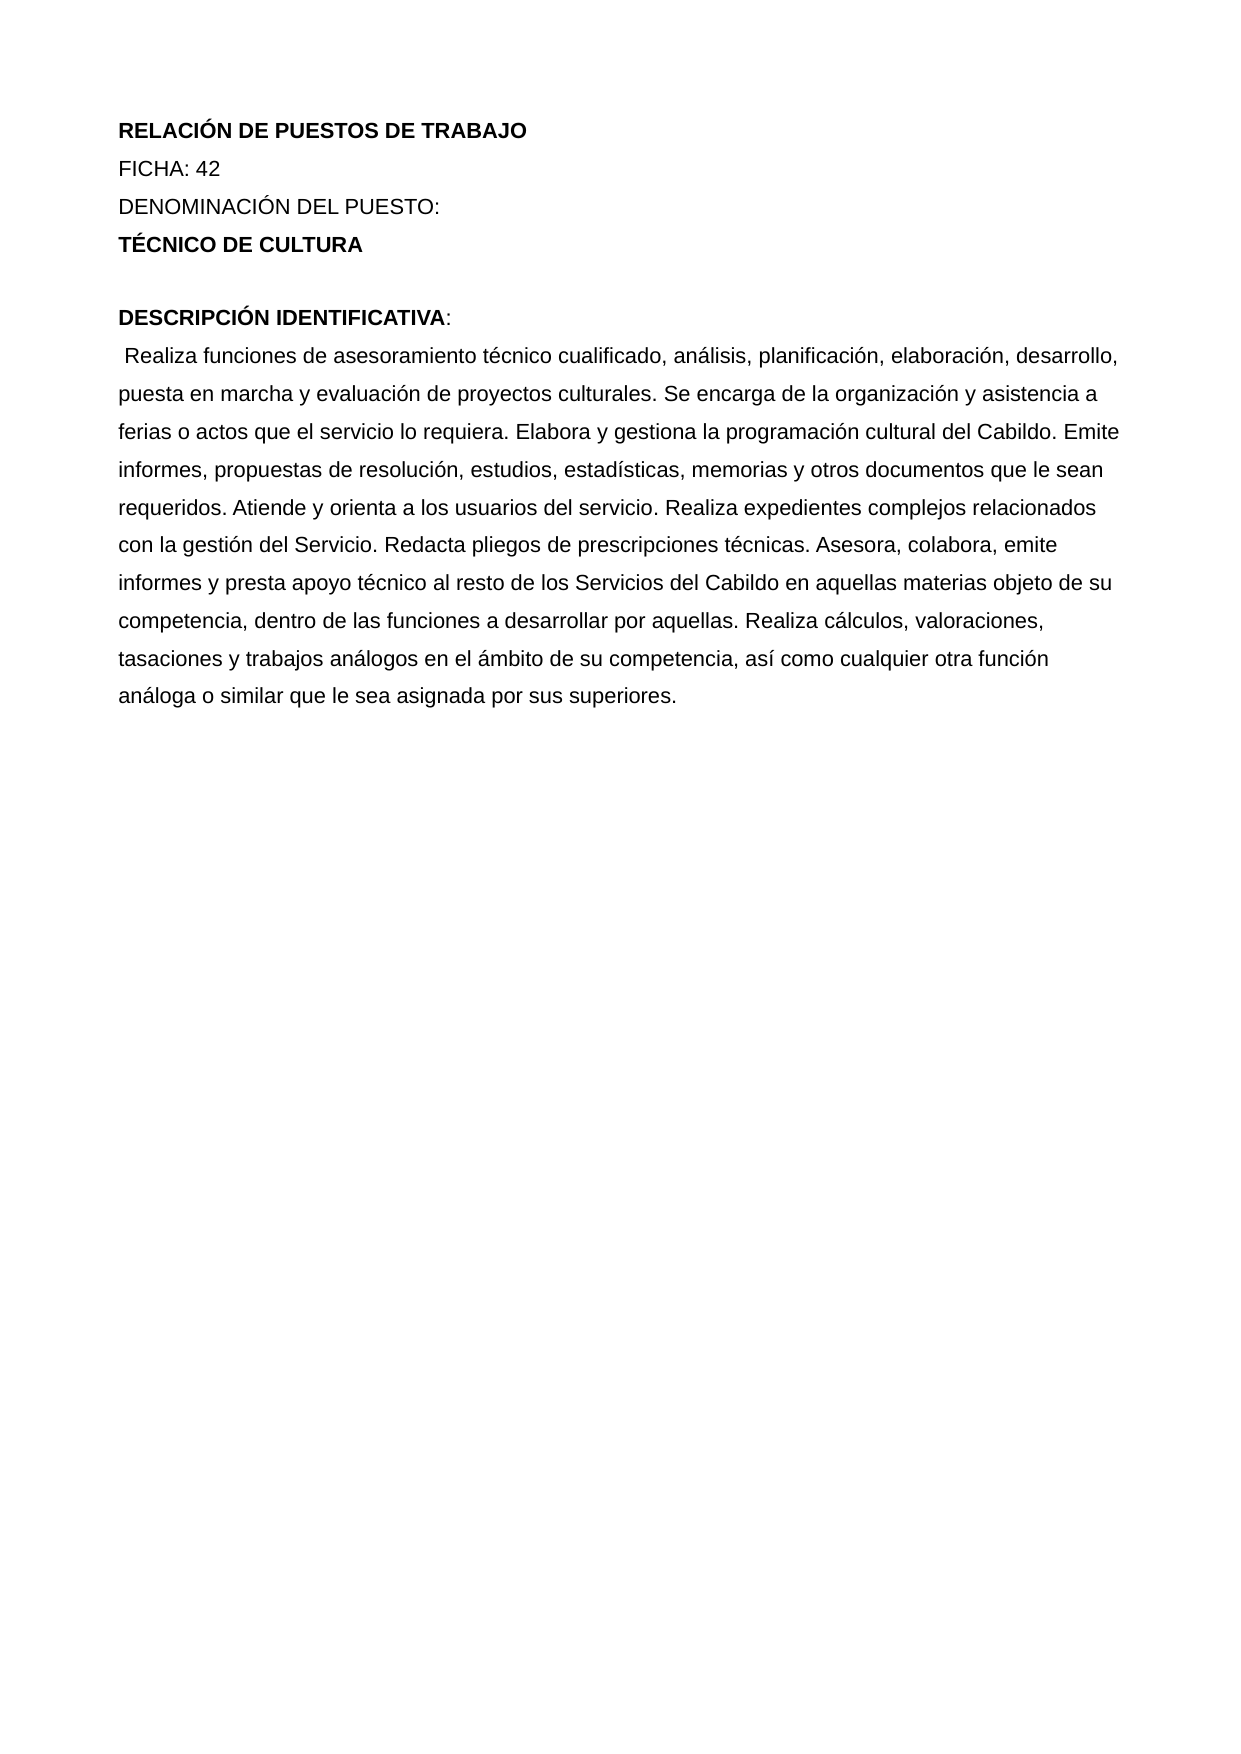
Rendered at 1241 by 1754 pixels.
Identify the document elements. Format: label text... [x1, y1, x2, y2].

text DESCRIPCIÓN IDENTIFICATIVA: [118, 305, 1122, 331]
text FICHA: 42 [118, 156, 1122, 181]
text Realiza funciones de asesoramiento técnico cualificado, análisis, planificación, elaboración, desarrollo, puesta en marcha y evaluación de proyectos culturales. Se encarga de la organización y asistencia a ferias o actos que el servicio lo requiera. Elabora y gestiona la programación cultural del Cabildo. Emite informes, propuestas de resolución, estudios, estadísticas, memorias y otros documentos que le sean requeridos. Atiende y orienta a los usuarios del servicio. Realiza expedientes complejos relacionados con la gestión del Servicio. Redacta pliegos de prescripciones técnicas. Asesora, colabora, emite informes y presta apoyo técnico al resto de los Servicios del Cabildo en aquellas materias objeto de su competencia, dentro de las funciones a desarrollar por aquellas. Realiza cálculos, valoraciones, tasaciones y trabajos análogos en el ámbito de su competencia, así como cualquier otra función análoga o similar que le sea asignada por sus superiores. [118, 343, 1122, 709]
text DENOMINACIÓN DEL PUESTO: [118, 194, 1122, 219]
text RELACIÓN DE PUESTOS DE TRABAJO [118, 118, 1122, 143]
text TÉCNICO DE CULTURA [118, 232, 1122, 257]
